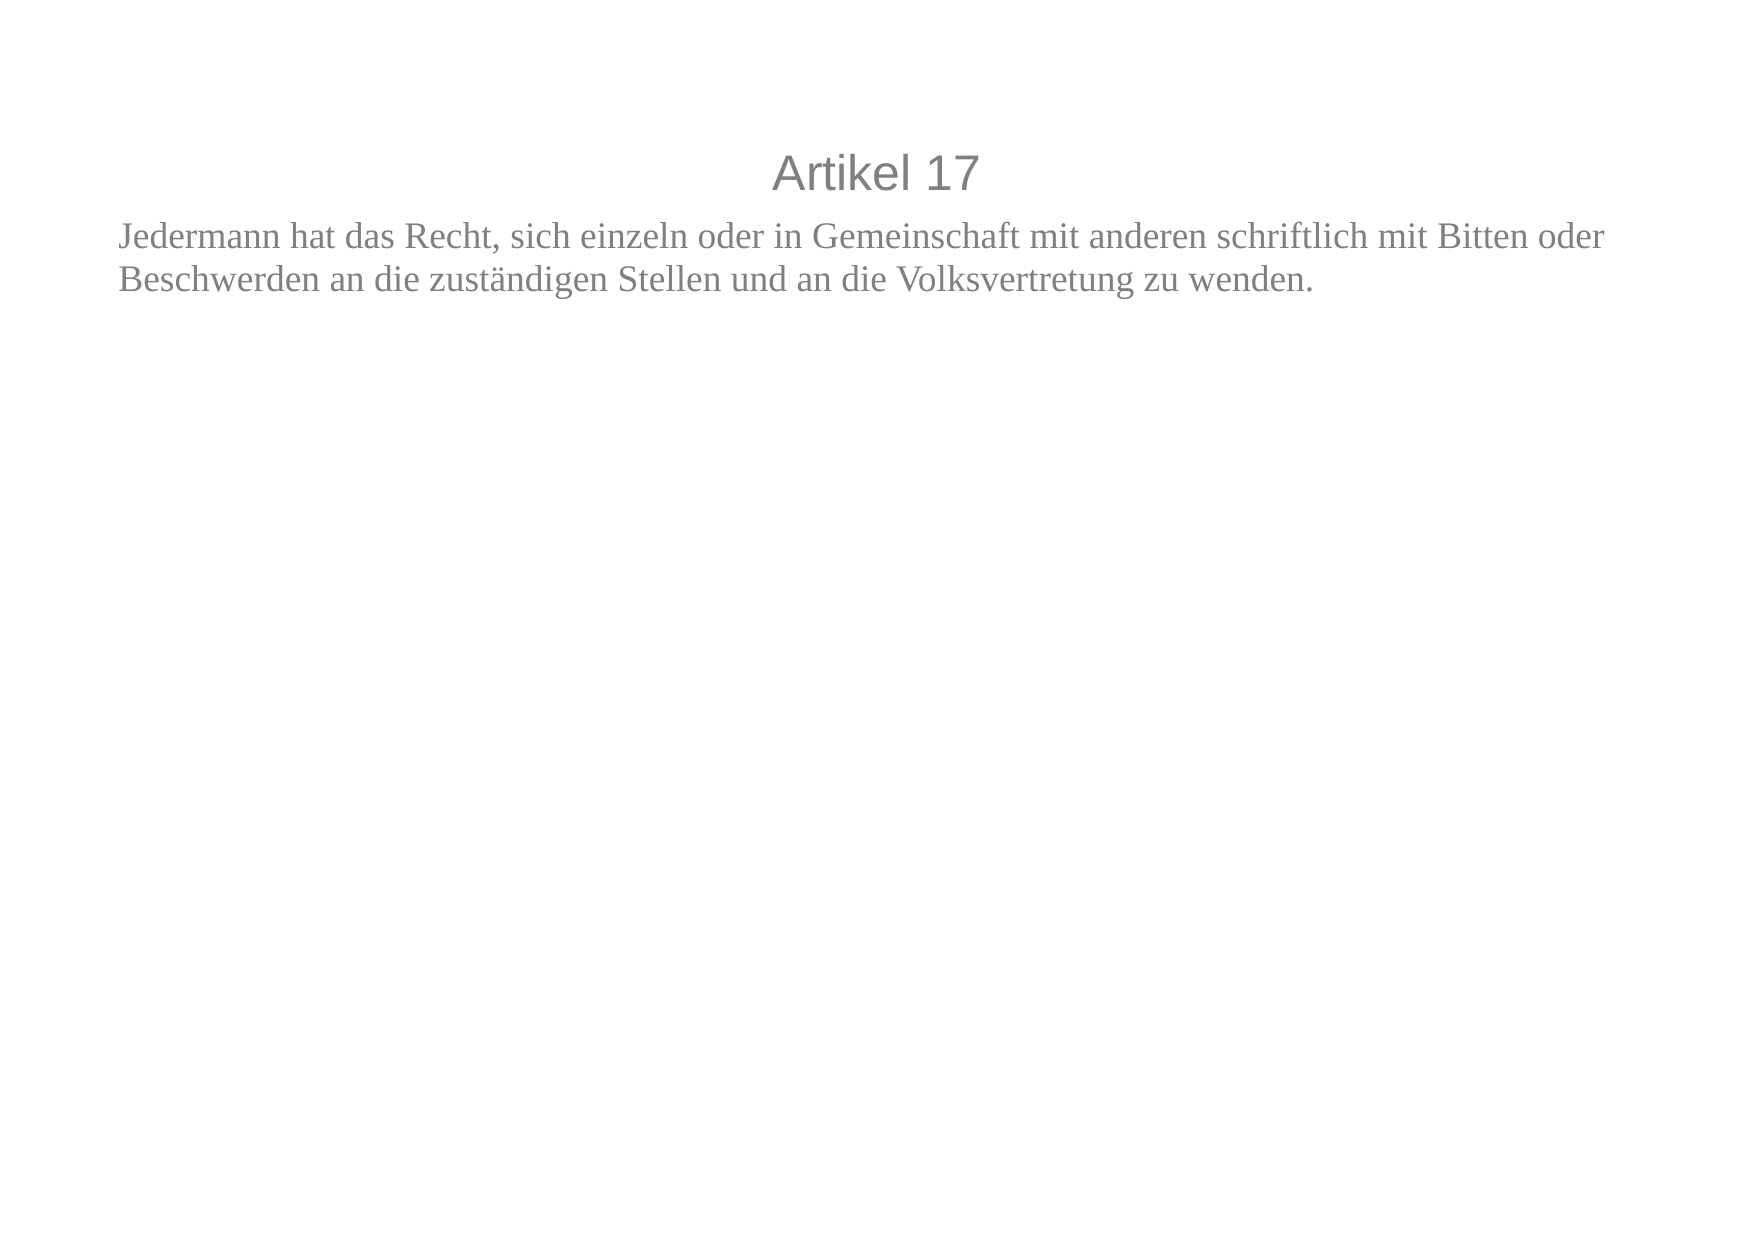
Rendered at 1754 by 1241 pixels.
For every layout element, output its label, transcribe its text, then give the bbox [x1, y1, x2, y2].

subtitle Artikel 17 [118, 143, 1636, 201]
text Jedermann hat das Recht, sich einzeln oder in Gemeinschaft mit anderen schriftlich mit Bitten oder Beschwerden an die zuständigen Stellen und an die Volksvertretung zu wenden. [118, 213, 1636, 299]
